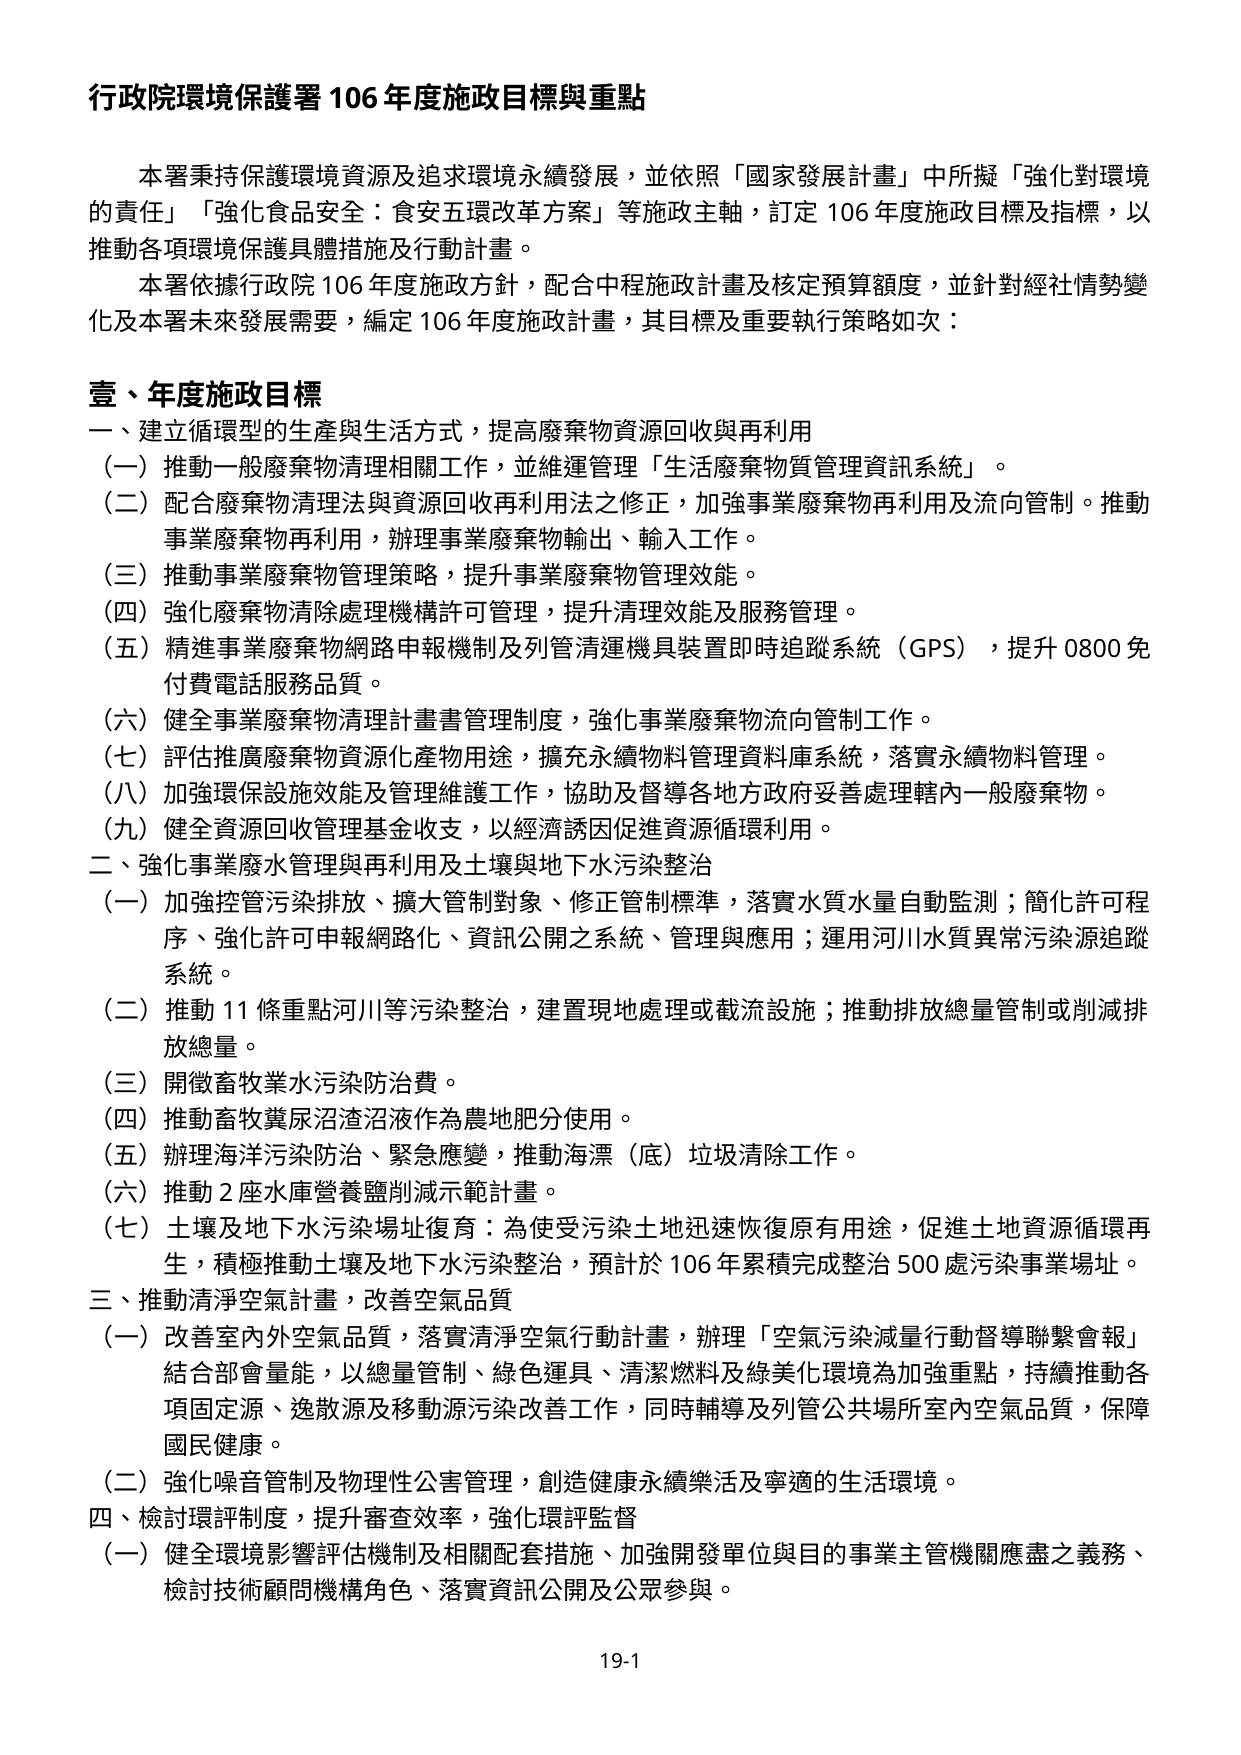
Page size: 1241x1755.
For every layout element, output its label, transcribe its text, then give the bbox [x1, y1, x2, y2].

text （一）改善室內外空氣品質，落實清淨空氣行動計畫，辦理「空氣污染減量行動督導聯繫會報」結合部會量能，以總量管制、綠色運具、清潔燃料及綠美化環境為加強重點，持續推動各項固定源、逸散源及移動源污染改善工作，同時輔導及列管公共場所室內空氣品質，保障國民健康。 [89, 1317, 1152, 1462]
text （二）配合廢棄物清理法與資源回收再利用法之修正，加強事業廢棄物再利用及流向管制。推動事業廢棄物再利用，辦理事業廢棄物輸出、輸入工作。 [89, 483, 1152, 556]
text 一、建立循環型的生產與生活方式，提高廢棄物資源回收與再利用 [89, 414, 1152, 447]
text （二）推動11條重點河川等污染整治，建置現地處理或截流設施；推動排放總量管制或削減排放總量。 [89, 991, 1152, 1063]
text 本署秉持保護環境資源及追求環境永續發展，並依照「國家發展計畫」中所擬「強化對環境的責任」「強化食品安全：食安五環改革方案」等施政主軸，訂定106年度施政目標及指標，以推動各項環境保護具體措施及行動計畫。 [89, 157, 1152, 265]
text （七）土壤及地下水污染場址復育：為使受污染土地迅速恢復原有用途，促進土地資源循環再生，積極推動土壤及地下水污染整治，預計於106年累積完成整治500處污染事業場址。 [89, 1208, 1152, 1281]
text （二）強化噪音管制及物理性公害管理，創造健康永續樂活及寧適的生活環境。 [89, 1462, 1152, 1498]
text （一）健全環境影響評估機制及相關配套措施、加強開發單位與目的事業主管機關應盡之義務、檢討技術顧問機構角色、落實資訊公開及公眾參與。 [89, 1534, 1152, 1607]
text 二、強化事業廢水管理與再利用及土壤與地下水污染整治 [89, 846, 1152, 882]
text （九）健全資源回收管理基金收支，以經濟誘因促進資源循環利用。 [89, 809, 1152, 846]
text （六）健全事業廢棄物清理計畫書管理制度，強化事業廢棄物流向管制工作。 [89, 701, 1152, 737]
text 本署依據行政院106年度施政方針，配合中程施政計畫及核定預算額度，並針對經社情勢變化及本署未來發展需要，編定106年度施政計畫，其目標及重要執行策略如次： [89, 265, 1152, 338]
text （七）評估推廣廢棄物資源化產物用途，擴充永續物料管理資料庫系統，落實永續物料管理。 [89, 737, 1152, 773]
text （三）開徵畜牧業水污染防治費。 [89, 1063, 1152, 1099]
text （三）推動事業廢棄物管理策略，提升事業廢棄物管理效能。 [89, 556, 1152, 592]
text （一）推動一般廢棄物清理相關工作，並維運管理「生活廢棄物質管理資訊系統」。 [89, 447, 1152, 483]
text （一）加強控管污染排放、擴大管制對象、修正管制標準，落實水質水量自動監測；簡化許可程序、強化許可申報網路化、資訊公開之系統、管理與應用；運用河川水質異常污染源追蹤系統。 [89, 882, 1152, 991]
text （四）推動畜牧糞尿沼渣沼液作為農地肥分使用。 [89, 1099, 1152, 1136]
text （八）加強環保設施效能及管理維護工作，協助及督導各地方政府妥善處理轄內一般廢棄物。 [89, 773, 1152, 809]
text （四）強化廢棄物清除處理機構許可管理，提升清理效能及服務管理。 [89, 592, 1152, 628]
text 行政院環境保護署106年度施政目標與重點 [89, 75, 1152, 117]
text （五）精進事業廢棄物網路申報機制及列管清運機具裝置即時追蹤系統（GPS），提升0800免付費電話服務品質。 [89, 628, 1152, 701]
text （五）辦理海洋污染防治、緊急應變，推動海漂（底）垃圾清除工作。 [89, 1136, 1152, 1172]
text （六）推動2座水庫營養鹽削減示範計畫。 [89, 1172, 1152, 1208]
text 三、推動清淨空氣計畫，改善空氣品質 [89, 1281, 1152, 1317]
text 壹、年度施政目標 [89, 372, 1152, 414]
text 四、檢討環評制度，提升審查效率，強化環評監督 [89, 1498, 1152, 1534]
